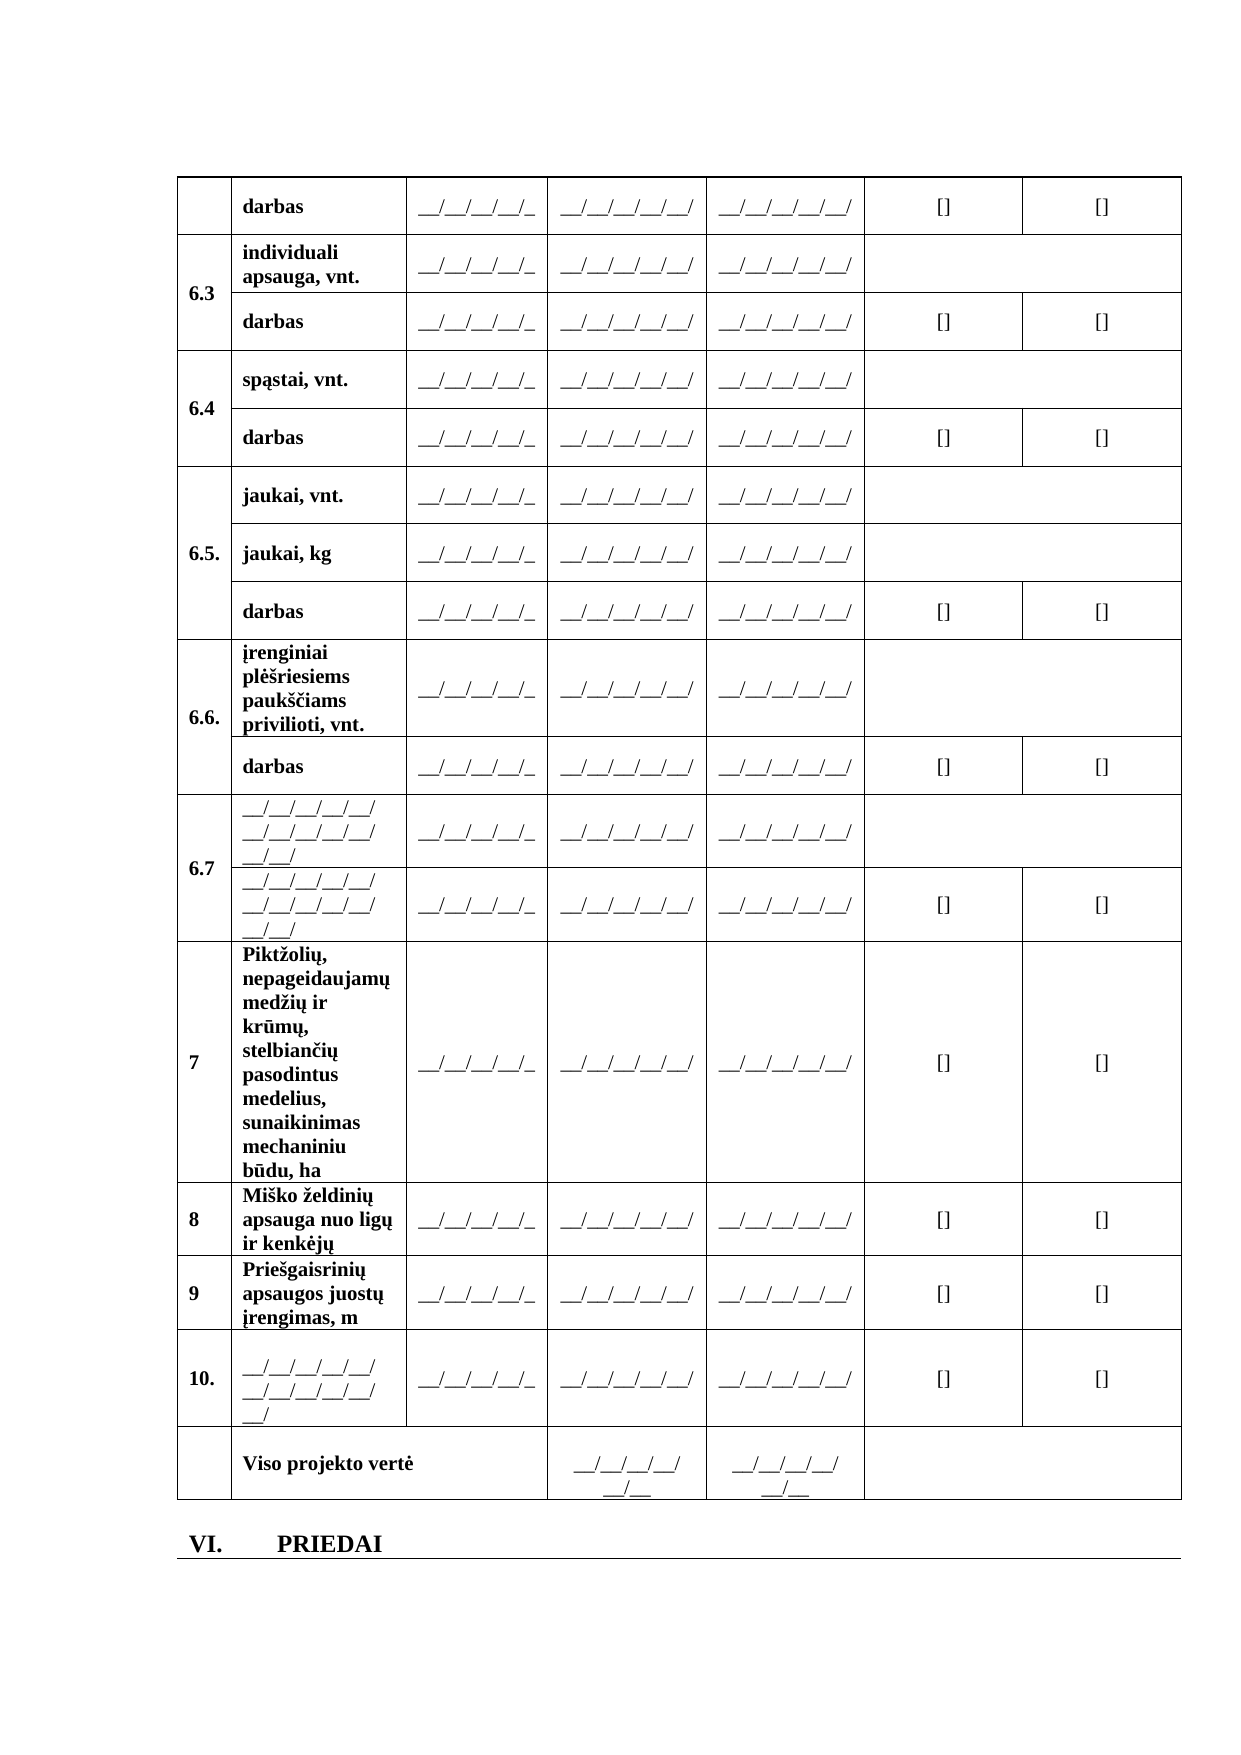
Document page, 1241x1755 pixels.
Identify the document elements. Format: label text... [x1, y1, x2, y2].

table_cell Miško želdinių apsauga nuo ligų ir kenkėjų [232, 1183, 406, 1255]
table_cell [] [865, 1330, 1022, 1426]
table_cell __/__/__/__/_ [407, 1183, 547, 1255]
table_cell [] [865, 737, 1022, 794]
table_cell [865, 524, 1181, 581]
table_cell __/__/__/__/_ [407, 178, 547, 234]
table_cell __/__/__/__/__/ [548, 351, 706, 408]
table_cell 6.4 [178, 351, 231, 466]
table_header Priedai [266, 1529, 1181, 1558]
table_cell [] [1023, 1330, 1181, 1426]
table_cell [] [865, 942, 1022, 1182]
table_cell __/__/__/__/__/__/__/__/__/__/__/__/ [232, 795, 406, 867]
table_cell [] [865, 1256, 1022, 1329]
table_cell __/__/__/__/__/ [548, 868, 706, 941]
table_cell __/__/__/__/__/ [707, 178, 864, 234]
table_cell __/__/__/__/__/ [707, 795, 864, 867]
table_cell [] [1023, 293, 1181, 350]
table_cell [865, 235, 1181, 292]
table_cell __/__/__/__/__/ [548, 524, 706, 581]
table_cell __/__/__/__/_ [407, 582, 547, 639]
table_cell __/__/__/__/__/ [548, 178, 706, 234]
table_cell __/__/__/__/_ [407, 467, 547, 523]
table_cell __/__/__/__/__/ [548, 582, 706, 639]
table_cell darbas [232, 293, 406, 350]
table_cell __/__/__/__/__/ [548, 795, 706, 867]
table_cell __/__/__/__/_ [407, 942, 547, 1182]
table_cell __/__/__/__/__/ [707, 942, 864, 1182]
table_cell __/__/__/__/_ [407, 737, 547, 794]
table_cell darbas [232, 409, 406, 466]
table_cell įrenginiai plėšriesiems paukščiams privilioti, vnt. [232, 640, 406, 736]
table_cell [] [1023, 868, 1181, 941]
table_cell __/__/__/__/_ [407, 351, 547, 408]
table_cell 6.3 [178, 235, 231, 350]
table_cell darbas [232, 178, 406, 234]
table_cell [] [865, 409, 1022, 466]
table_cell __/__/__/__/__/ [707, 1256, 864, 1329]
table_cell __/__/__/__/__/ [548, 1183, 706, 1255]
table_cell __/__/__/__/__/ [707, 640, 864, 736]
table_cell __/__/__/__/__/ [707, 868, 864, 941]
table_cell __/__/__/__/__/__ [707, 1427, 864, 1499]
table_cell darbas [232, 737, 406, 794]
table_cell __/__/__/__/_ [407, 795, 547, 867]
table_cell __/__/__/__/__/ [707, 582, 864, 639]
table_cell __/__/__/__/_ [407, 1256, 547, 1329]
table_cell __/__/__/__/_ [407, 524, 547, 581]
table_cell __/__/__/__/_ [407, 1330, 547, 1426]
table_cell __/__/__/__/__/ [548, 467, 706, 523]
table_cell [865, 467, 1181, 523]
table_cell [] [865, 1183, 1022, 1255]
table_cell 10. [178, 1330, 231, 1426]
table_cell __/__/__/__/_ [407, 235, 547, 292]
table_cell [] [1023, 582, 1181, 639]
table_cell __/__/__/__/__/ [707, 351, 864, 408]
table_cell __/__/__/__/__/ [548, 293, 706, 350]
table_cell [] [865, 178, 1022, 234]
table_cell __/__/__/__/__/ [548, 1256, 706, 1329]
table_cell [865, 795, 1181, 867]
table_cell [865, 640, 1181, 736]
table_cell 6.7 [178, 795, 231, 941]
table_cell [] [865, 582, 1022, 639]
table_cell [] [865, 293, 1022, 350]
table_cell __/__/__/__/_ [407, 293, 547, 350]
table_cell Priešgaisrinių apsaugos juostų įrengimas, m [232, 1256, 406, 1329]
table_header VI. [177, 1529, 266, 1558]
table_cell 6.5. [178, 467, 231, 639]
table_cell __/__/__/__/_ [407, 868, 547, 941]
table_cell __/__/__/__/__/ [548, 942, 706, 1182]
table_cell __/__/__/__/__/__/__/__/__/__/__/ [232, 1330, 406, 1426]
table_cell [] [865, 868, 1022, 941]
table_cell __/__/__/__/__/ [707, 1183, 864, 1255]
table_cell darbas [232, 582, 406, 639]
table_cell __/__/__/__/_ [407, 409, 547, 466]
table_cell __/__/__/__/_ [407, 640, 547, 736]
table_cell __/__/__/__/__/ [707, 467, 864, 523]
table_cell __/__/__/__/__/__/__/__/__/__/__/__/ [232, 868, 406, 941]
table_cell Piktžolių, nepageidaujamų medžių ir krūmų, stelbiančių pasodintus medelius, sunaikinimas mechaniniu būdu, ha [232, 942, 406, 1182]
table_cell __/__/__/__/__/ [548, 640, 706, 736]
table_cell __/__/__/__/__/__ [548, 1427, 706, 1499]
table_cell [] [1023, 409, 1181, 466]
table_cell [] [1023, 1183, 1181, 1255]
table_cell __/__/__/__/__/ [548, 737, 706, 794]
table_cell 6.6. [178, 640, 231, 794]
table_cell [178, 1427, 231, 1499]
table_cell jaukai, vnt. [232, 467, 406, 523]
table_cell __/__/__/__/__/ [707, 524, 864, 581]
table_cell [865, 351, 1181, 408]
table_cell __/__/__/__/__/ [707, 1330, 864, 1426]
table_cell 9 [178, 1256, 231, 1329]
table_cell [865, 1427, 1181, 1499]
table_cell __/__/__/__/__/ [548, 409, 706, 466]
table_cell [178, 178, 231, 234]
table_cell 7 [178, 942, 231, 1182]
table_cell Viso projekto vertė [232, 1427, 547, 1499]
table_cell __/__/__/__/__/ [707, 235, 864, 292]
table_cell __/__/__/__/__/ [707, 409, 864, 466]
table_cell [] [1023, 737, 1181, 794]
table_cell [] [1023, 942, 1181, 1182]
table_cell individuali apsauga, vnt. [232, 235, 406, 292]
table_cell __/__/__/__/__/ [707, 293, 864, 350]
table_cell 8 [178, 1183, 231, 1255]
table_cell __/__/__/__/__/ [548, 1330, 706, 1426]
table_cell [] [1023, 1256, 1181, 1329]
table_cell [] [1023, 178, 1181, 234]
table_cell spąstai, vnt. [232, 351, 406, 408]
table_cell __/__/__/__/__/ [548, 235, 706, 292]
table_cell jaukai, kg [232, 524, 406, 581]
table_cell __/__/__/__/__/ [707, 737, 864, 794]
